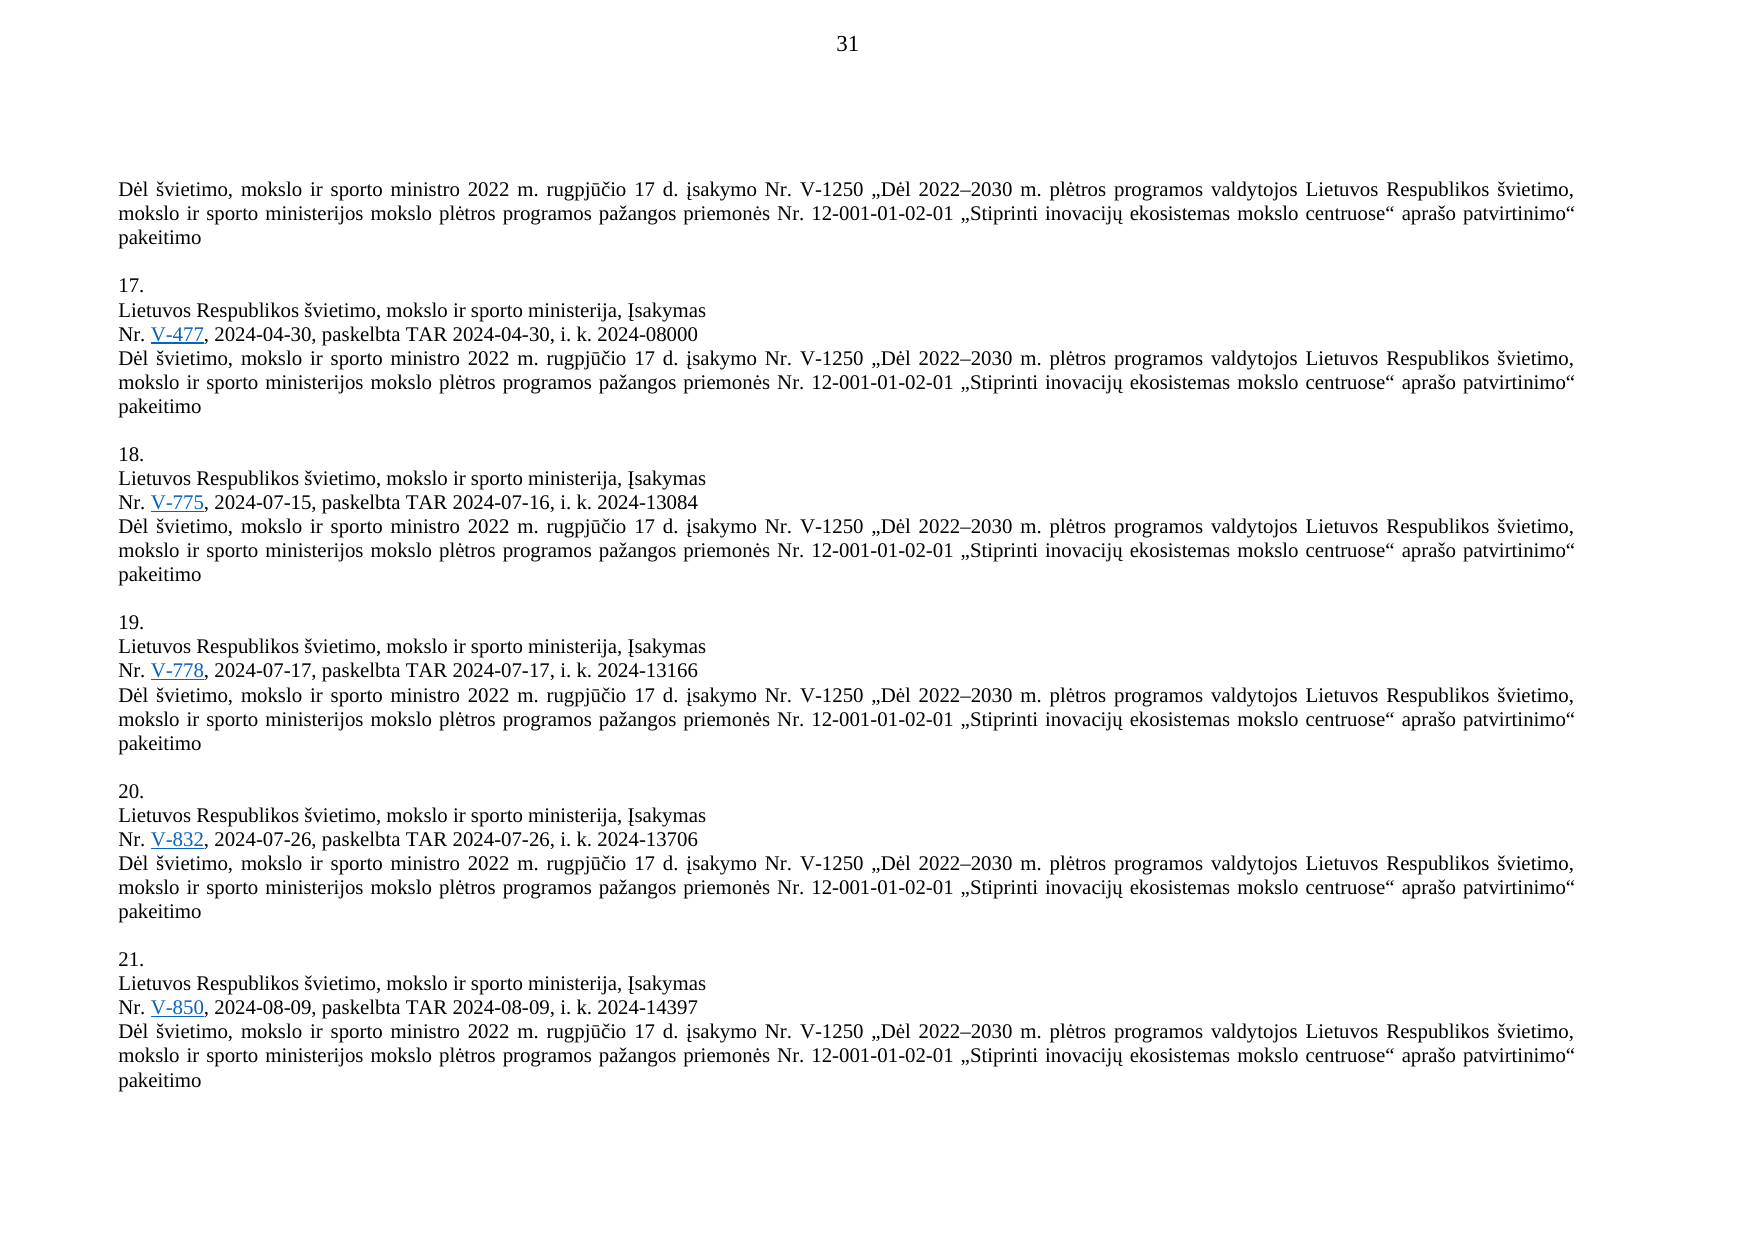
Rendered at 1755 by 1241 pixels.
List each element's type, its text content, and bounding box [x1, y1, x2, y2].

text Dėl švietimo, mokslo ir sporto ministro 2022 m. rugpjūčio 17 d. įsakymo Nr. V-1250 „Dėl 2022–2030 m. plėtros programos valdytojos Lietuvos Respublikos švietimo, mokslo ir sporto ministerijos mokslo plėtros programos pažangos priemonės Nr. 12-001-01-02-01 „Stiprinti inovacijų ekosistemas mokslo centruose“ aprašo patvirtinimo“ pakeitimo [118, 346, 1577, 418]
text 17. [118, 273, 1577, 297]
text Lietuvos Respublikos švietimo, mokslo ir sporto ministerija, Įsakymas [118, 634, 1577, 658]
text Dėl švietimo, mokslo ir sporto ministro 2022 m. rugpjūčio 17 d. įsakymo Nr. V-1250 „Dėl 2022–2030 m. plėtros programos valdytojos Lietuvos Respublikos švietimo, mokslo ir sporto ministerijos mokslo plėtros programos pažangos priemonės Nr. 12-001-01-02-01 „Stiprinti inovacijų ekosistemas mokslo centruose“ aprašo patvirtinimo“ pakeitimo [118, 514, 1577, 586]
text Lietuvos Respublikos švietimo, mokslo ir sporto ministerija, Įsakymas [118, 971, 1577, 995]
text Lietuvos Respublikos švietimo, mokslo ir sporto ministerija, Įsakymas [118, 297, 1577, 322]
text Dėl švietimo, mokslo ir sporto ministro 2022 m. rugpjūčio 17 d. įsakymo Nr. V-1250 „Dėl 2022–2030 m. plėtros programos valdytojos Lietuvos Respublikos švietimo, mokslo ir sporto ministerijos mokslo plėtros programos pažangos priemonės Nr. 12-001-01-02-01 „Stiprinti inovacijų ekosistemas mokslo centruose“ aprašo patvirtinimo“ pakeitimo [118, 851, 1577, 923]
text Nr. V-477, 2024-04-30, paskelbta TAR 2024-04-30, i. k. 2024-08000 [118, 322, 1577, 346]
text Nr. V-832, 2024-07-26, paskelbta TAR 2024-07-26, i. k. 2024-13706 [118, 827, 1577, 851]
text Lietuvos Respublikos švietimo, mokslo ir sporto ministerija, Įsakymas [118, 466, 1577, 490]
text Nr. V-775, 2024-07-15, paskelbta TAR 2024-07-16, i. k. 2024-13084 [118, 490, 1577, 514]
text Dėl švietimo, mokslo ir sporto ministro 2022 m. rugpjūčio 17 d. įsakymo Nr. V-1250 „Dėl 2022–2030 m. plėtros programos valdytojos Lietuvos Respublikos švietimo, mokslo ir sporto ministerijos mokslo plėtros programos pažangos priemonės Nr. 12-001-01-02-01 „Stiprinti inovacijų ekosistemas mokslo centruose“ aprašo patvirtinimo“ pakeitimo [118, 177, 1577, 249]
text Nr. V-850, 2024-08-09, paskelbta TAR 2024-08-09, i. k. 2024-14397 [118, 995, 1577, 1019]
text 20. [118, 779, 1577, 803]
text Dėl švietimo, mokslo ir sporto ministro 2022 m. rugpjūčio 17 d. įsakymo Nr. V-1250 „Dėl 2022–2030 m. plėtros programos valdytojos Lietuvos Respublikos švietimo, mokslo ir sporto ministerijos mokslo plėtros programos pažangos priemonės Nr. 12-001-01-02-01 „Stiprinti inovacijų ekosistemas mokslo centruose“ aprašo patvirtinimo“ pakeitimo [118, 1019, 1577, 1092]
text Lietuvos Respublikos švietimo, mokslo ir sporto ministerija, Įsakymas [118, 803, 1577, 827]
text Nr. V-778, 2024-07-17, paskelbta TAR 2024-07-17, i. k. 2024-13166 [118, 658, 1577, 682]
text 21. [118, 947, 1577, 971]
text 18. [118, 442, 1577, 466]
text Dėl švietimo, mokslo ir sporto ministro 2022 m. rugpjūčio 17 d. įsakymo Nr. V-1250 „Dėl 2022–2030 m. plėtros programos valdytojos Lietuvos Respublikos švietimo, mokslo ir sporto ministerijos mokslo plėtros programos pažangos priemonės Nr. 12-001-01-02-01 „Stiprinti inovacijų ekosistemas mokslo centruose“ aprašo patvirtinimo“ pakeitimo [118, 682, 1577, 755]
text 19. [118, 610, 1577, 634]
